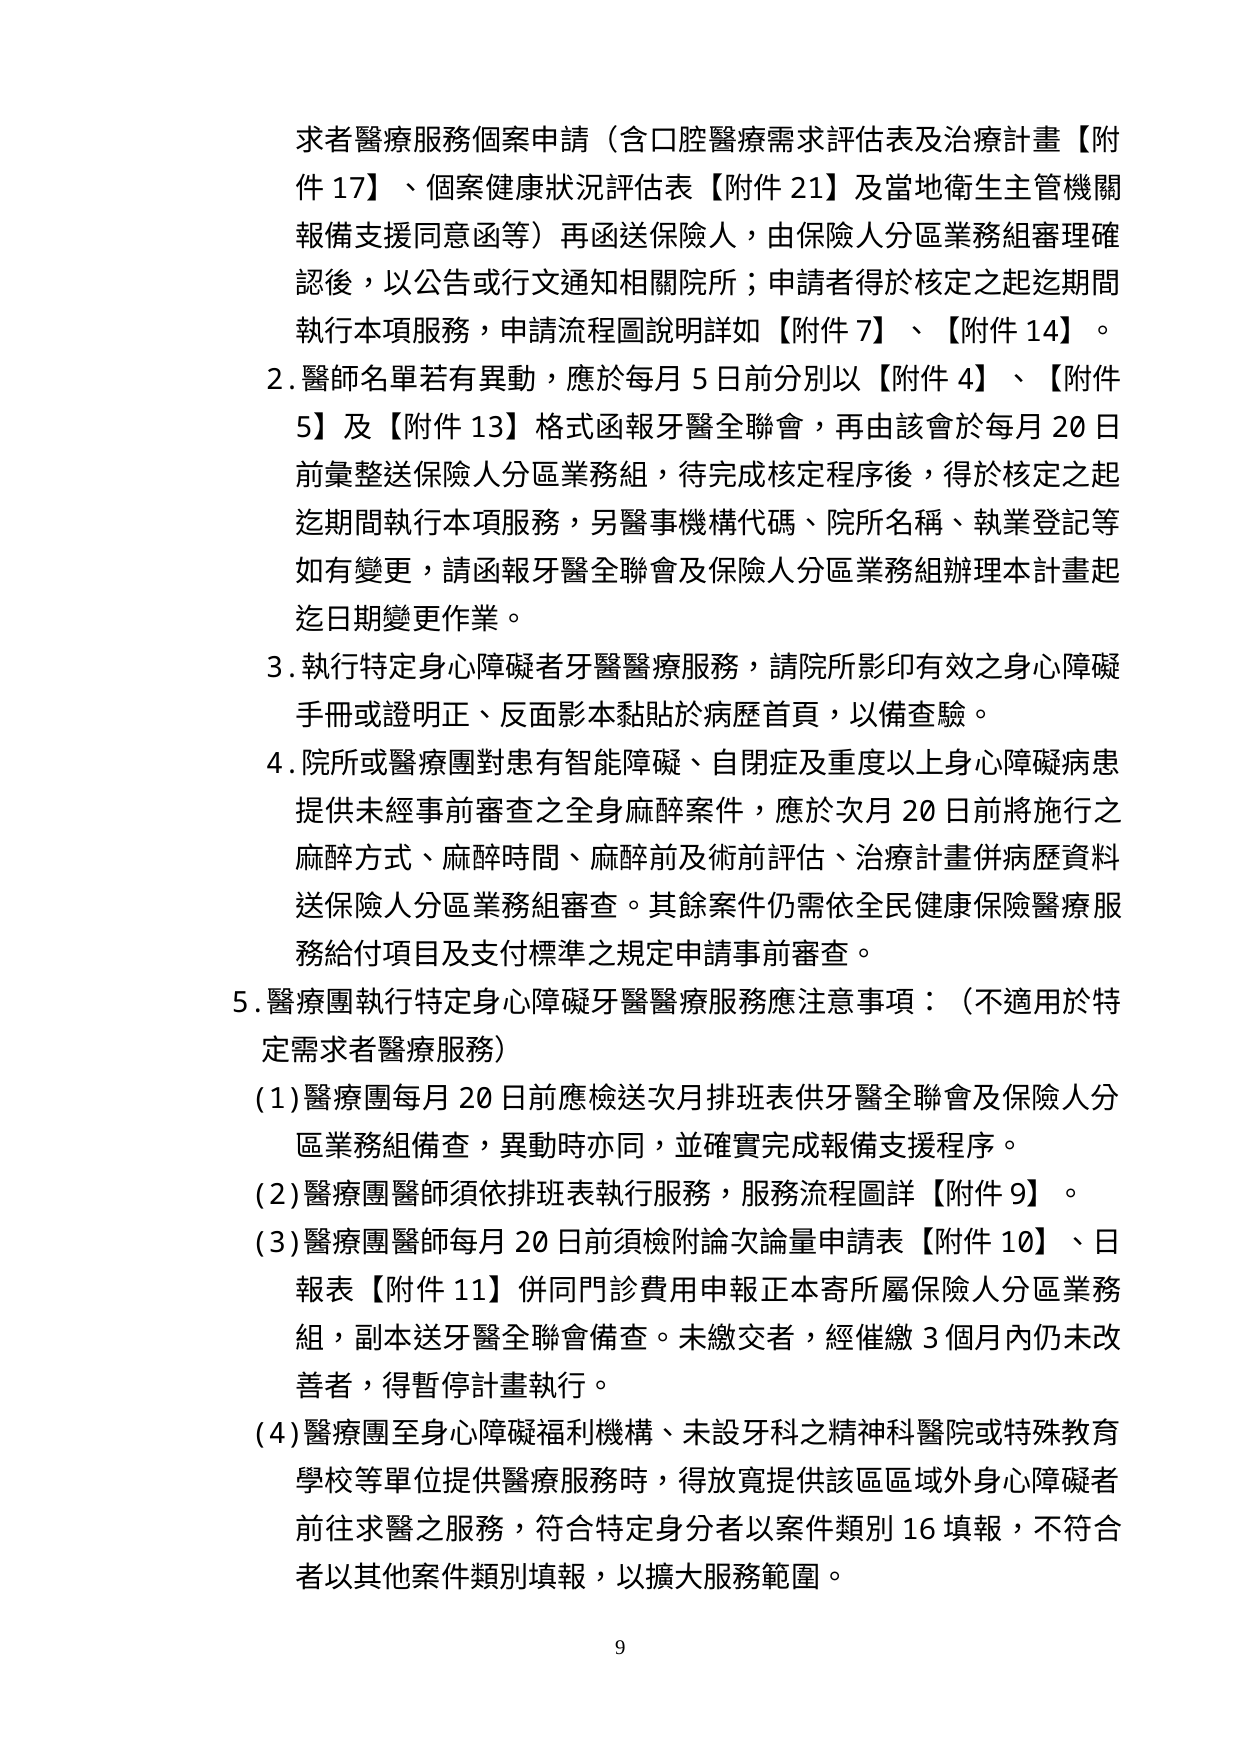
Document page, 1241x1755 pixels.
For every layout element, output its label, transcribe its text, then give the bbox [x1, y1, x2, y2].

text 求者醫療服務個案申請（含口腔醫療需求評估表及治療計畫【附件17】、個案健康狀況評估表【附件21】及當地衛生主管機關報備支援同意函等）再函送保險人，由保險人分區業務組審理確認後，以公告或行文通知相關院所；申請者得於核定之起迄期間執行本項服務，申請流程圖說明詳如【附件7】、【附件14】。 [266, 112, 1122, 351]
text (2)醫療團醫師須依排班表執行服務，服務流程圖詳【附件9】。 [251, 1166, 1122, 1214]
text (3)醫療團醫師每月20日前須檢附論次論量申請表【附件10】、日報表【附件11】併同門診費用申報正本寄所屬保險人分區業務組，副本送牙醫全聯會備查。未繳交者，經催繳3個月內仍未改善者，得暫停計畫執行。 [251, 1214, 1122, 1406]
text 2.醫師名單若有異動，應於每月5日前分別以【附件4】、【附件5】及【附件13】格式函報牙醫全聯會，再由該會於每月20日前彙整送保險人分區業務組，待完成核定程序後，得於核定之起迄期間執行本項服務，另醫事機構代碼、院所名稱、執業登記等如有變更，請函報牙醫全聯會及保險人分區業務組辦理本計畫起迄日期變更作業。 [266, 351, 1122, 639]
text 5.醫療團執行特定身心障礙牙醫醫療服務應注意事項：（不適用於特定需求者醫療服務） [231, 974, 1122, 1070]
text (4)醫療團至身心障礙福利機構、未設牙科之精神科醫院或特殊教育學校等單位提供醫療服務時，得放寬提供該區區域外身心障礙者前往求醫之服務，符合特定身分者以案件類別16填報，不符合者以其他案件類別填報，以擴大服務範圍。 [251, 1406, 1122, 1597]
text 3.執行特定身心障礙者牙醫醫療服務，請院所影印有效之身心障礙手冊或證明正、反面影本黏貼於病歷首頁，以備查驗。 [266, 639, 1122, 735]
text 4.院所或醫療團對患有智能障礙、自閉症及重度以上身心障礙病患提供未經事前審查之全身麻醉案件，應於次月20日前將施行之麻醉方式、麻醉時間、麻醉前及術前評估、治療計畫併病歷資料送保險人分區業務組審查。其餘案件仍需依全民健康保險醫療服務給付項目及支付標準之規定申請事前審查。 [266, 735, 1122, 974]
text (1)醫療團每月20日前應檢送次月排班表供牙醫全聯會及保險人分區業務組備查，異動時亦同，並確實完成報備支援程序。 [251, 1070, 1122, 1166]
